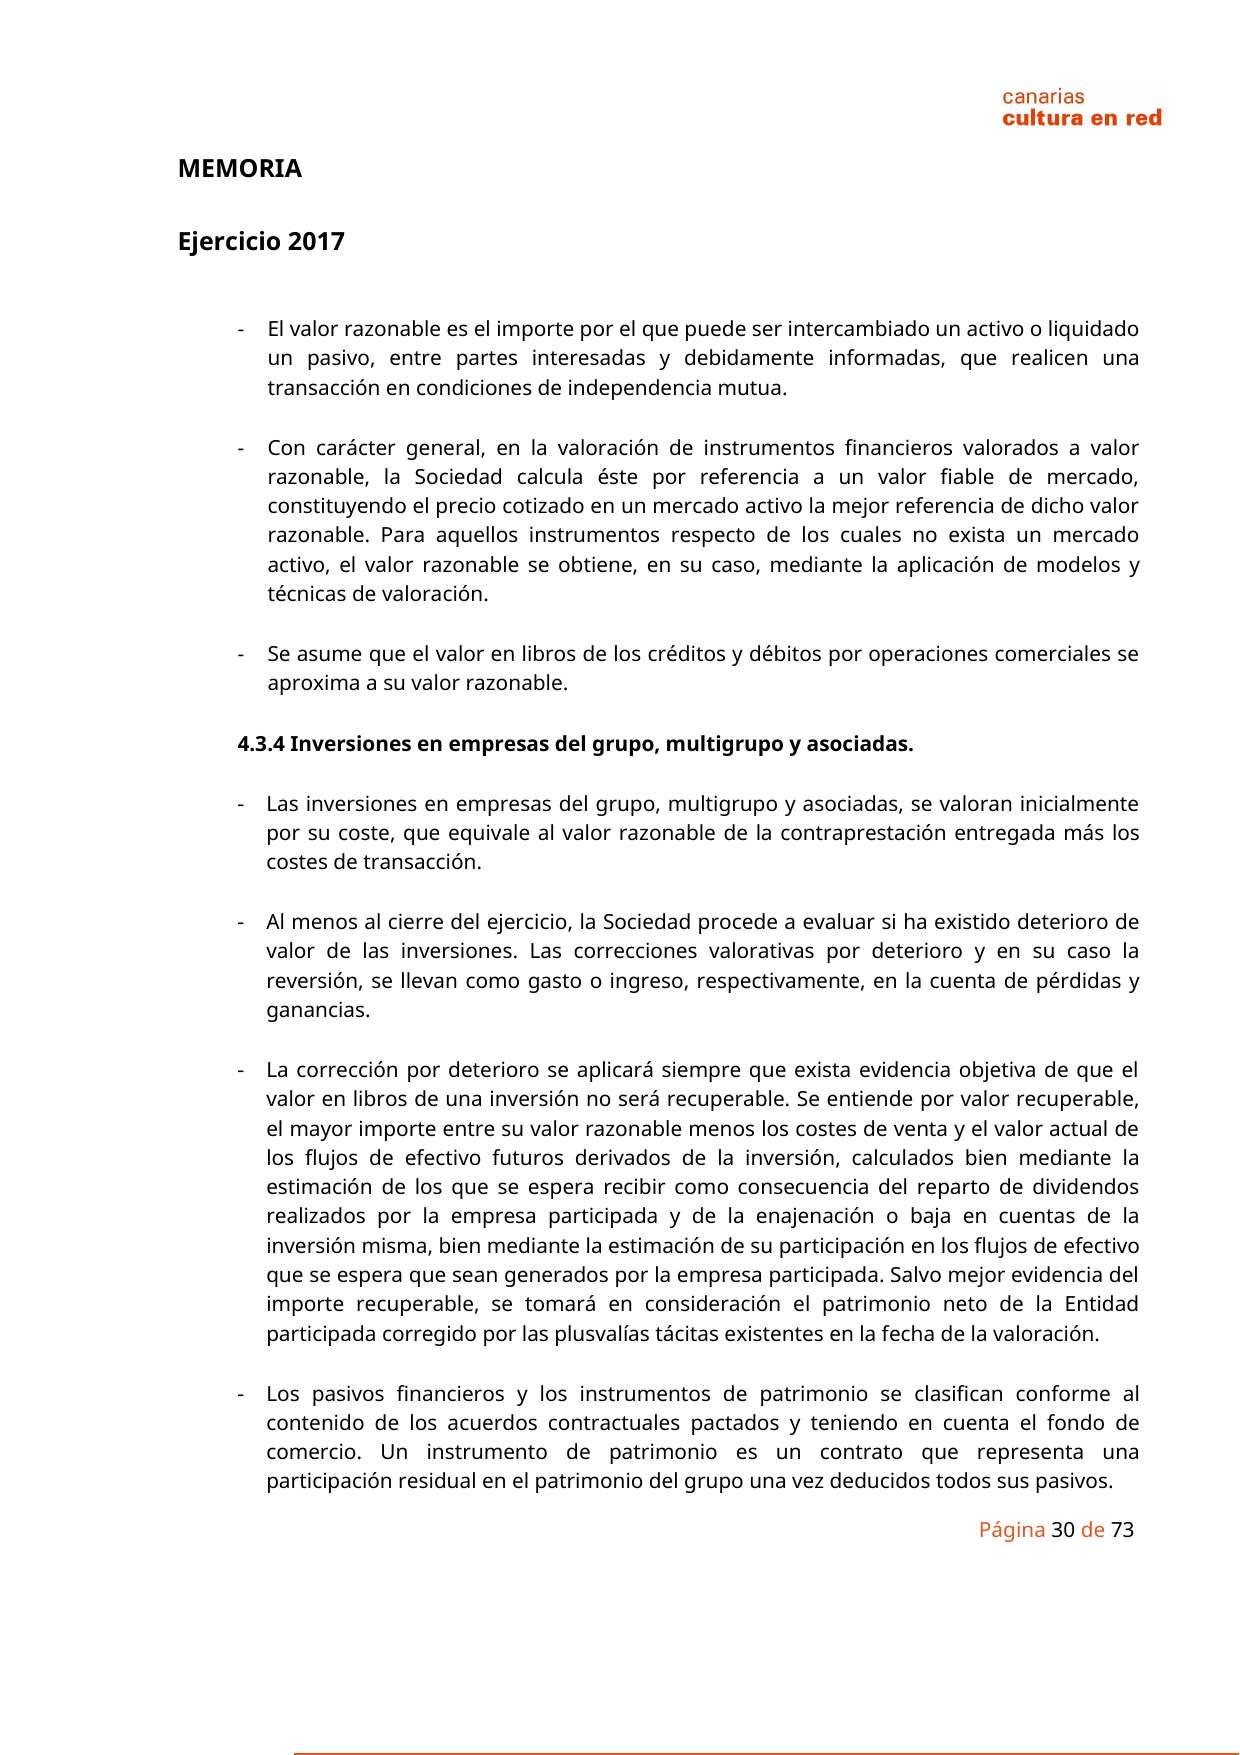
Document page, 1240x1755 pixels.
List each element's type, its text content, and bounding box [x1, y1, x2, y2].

list Al menos al cierre del ejercicio, la Sociedad procede a evaluar si ha existido deterioro de valor de las inversiones. Las correcciones valorativas por deterioro y en su caso la reversión, se llevan como gasto o ingreso, respectivamente, en la cuenta de pérdidas y ganancias. [237, 907, 1141, 1024]
text 4.3.4 Inversiones en empresas del grupo, multigrupo y asociadas. [237, 729, 1155, 757]
list Se asume que el valor en libros de los créditos y débitos por operaciones comerciales se aproxima a su valor razonable. [237, 639, 1141, 697]
list Los pasivos financieros y los instrumentos de patrimonio se clasifican conforme al contenido de los acuerdos contractuales pactados y teniendo en cuenta el fondo de comercio. Un instrumento de patrimonio es un contrato que representa una participación residual en el patrimonio del grupo una vez deducidos todos sus pasivos. [237, 1379, 1141, 1495]
list Con carácter general, en la valoración de instrumentos financieros valorados a valor razonable, la Sociedad calcula éste por referencia a un valor fiable de mercado, constituyendo el precio cotizado en un mercado activo la mejor referencia de dicho valor razonable. Para aquellos instrumentos respecto de los cuales no exista un mercado activo, el valor razonable se obtiene, en su caso, mediante la aplicación de modelos y técnicas de valoración. [237, 433, 1141, 608]
list Las inversiones en empresas del grupo, multigrupo y asociadas, se valoran inicialmente por su coste, que equivale al valor razonable de la contraprestación entregada más los costes de transacción. [237, 789, 1141, 876]
list El valor razonable es el importe por el que puede ser intercambiado un activo o liquidado un pasivo, entre partes interesadas y debidamente informadas, que realicen una transacción en condiciones de independencia mutua. [237, 314, 1141, 401]
list La corrección por deterioro se aplicará siempre que exista evidencia objetiva de que el valor en libros de una inversión no será recuperable. Se entiende por valor recuperable, el mayor importe entre su valor razonable menos los costes de venta y el valor actual de los flujos de efectivo futuros derivados de la inversión, calculados bien mediante la estimación de los que se espera recibir como consecuencia del reparto de dividendos realizados por la empresa participada y de la enajenación o baja en cuentas de la inversión misma, bien mediante la estimación de su participación en los flujos de efectivo que se espera que sean generados por la empresa participada. Salvo mejor evidencia del importe recuperable, se tomará en consideración el patrimonio neto de la Entidad participada corregido por las plusvalías tácitas existentes en la fecha de la valoración. [237, 1055, 1141, 1347]
